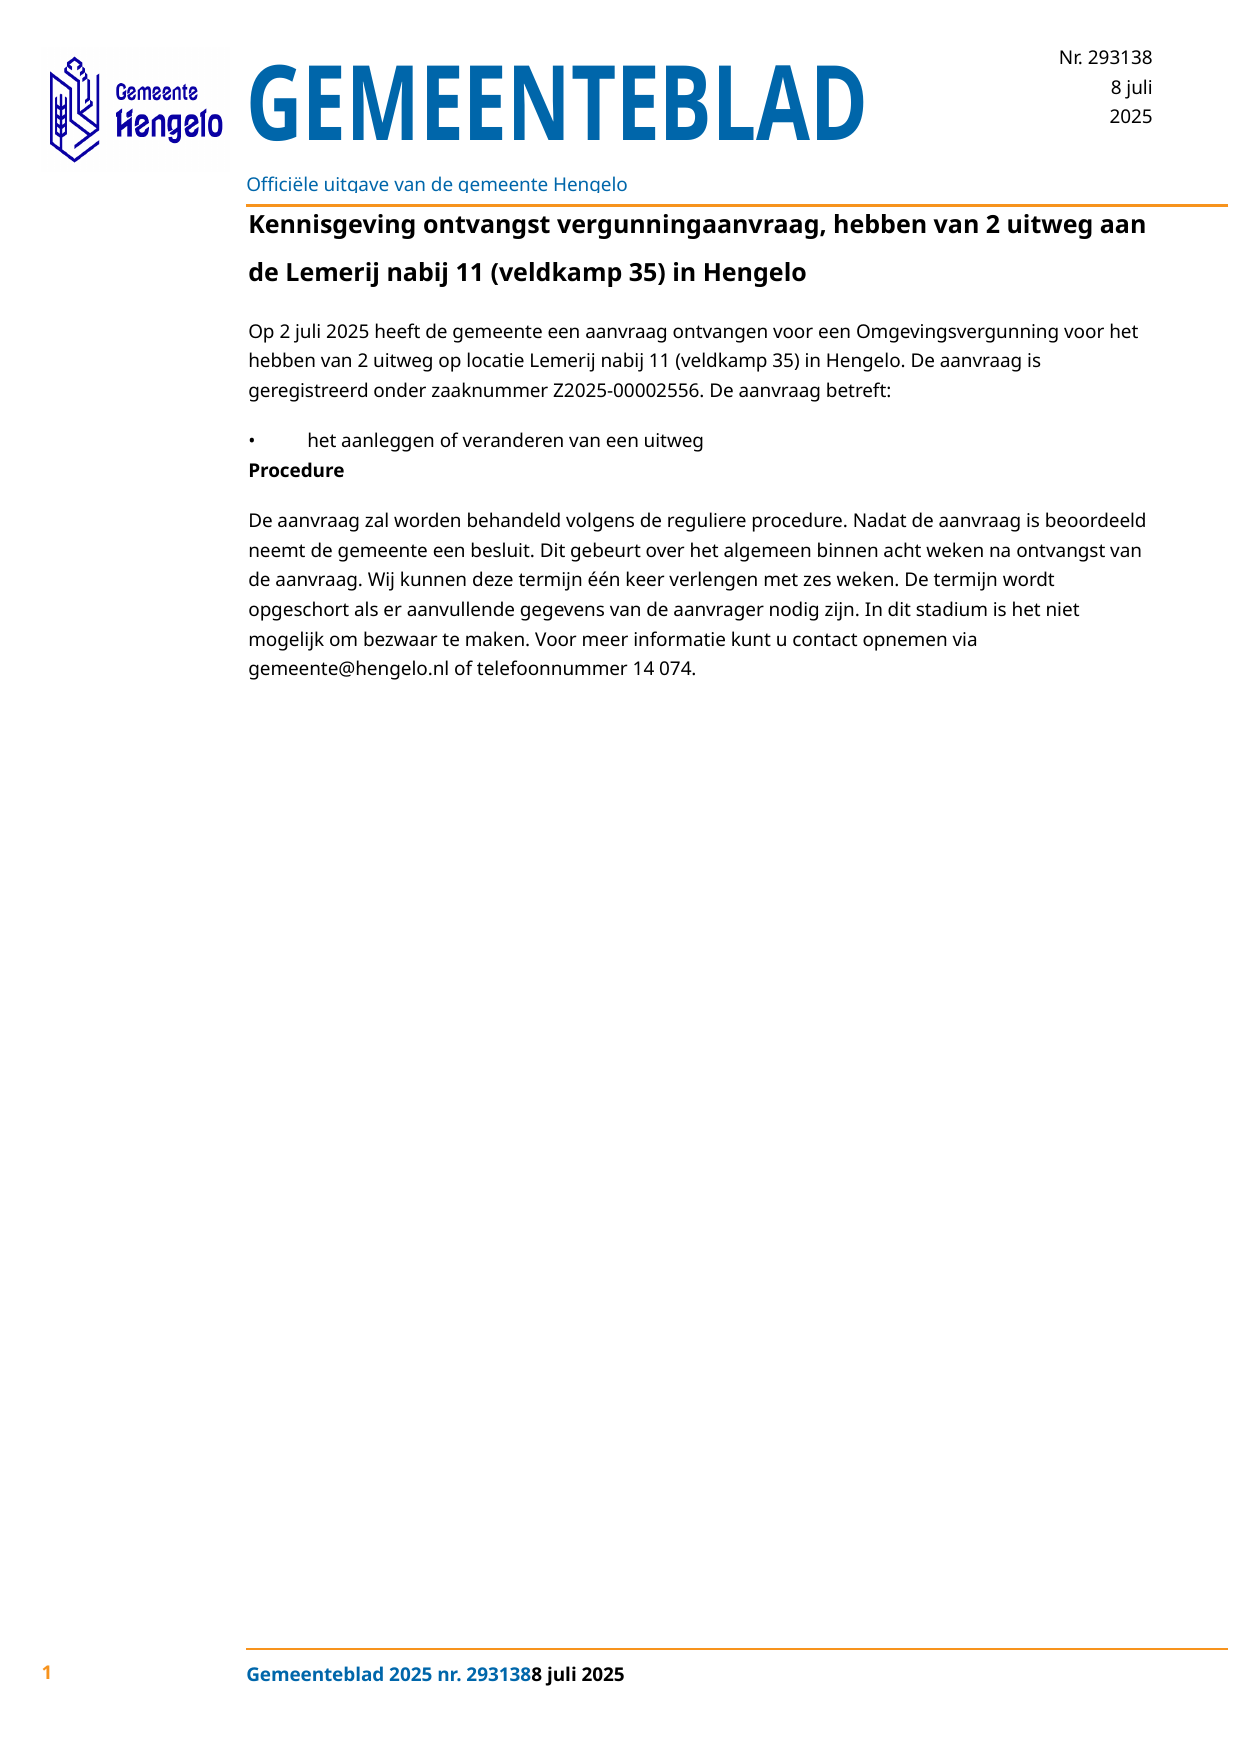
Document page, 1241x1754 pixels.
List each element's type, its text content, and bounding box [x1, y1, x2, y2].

picture [41, 47, 231, 172]
list het aanleggen of veranderen van een uitweg [248, 427, 1152, 453]
text Kennisgeving ontvangst vergunningaanvraag, hebben van 2 uitweg aan de Lemerij nabij 11 (veldkamp 35) in Hengelo [248, 207, 1152, 288]
text De aanvraag zal worden behandeld volgens de reguliere procedure. Nadat de aanvraag is beoordeeld neemt de gemeente een besluit. Dit gebeurt over het algemeen binnen acht weken na ontvangst van de aanvraag. Wij kunnen deze termijn één keer verlengen met zes weken. De termijn wordt opgeschort als er aanvullende gegevens van de aanvrager nodig zijn. In dit stadium is het niet mogelijk om bezwaar te maken. Voor meer informatie kunt u contact opnemen via gemeente@hengelo.nl of telefoonnummer 14 074. [248, 507, 1152, 681]
text Procedure [248, 457, 1152, 483]
text Op 2 juli 2025 heeft de gemeente een aanvraag ontvangen voor een Omgevingsvergunning voor het hebben van 2 uitweg op locatie Lemerij nabij 11 (veldkamp 35) in Hengelo. De aanvraag is geregistreerd onder zaaknummer Z2025-00002556. De aanvraag betreft: [248, 318, 1152, 403]
